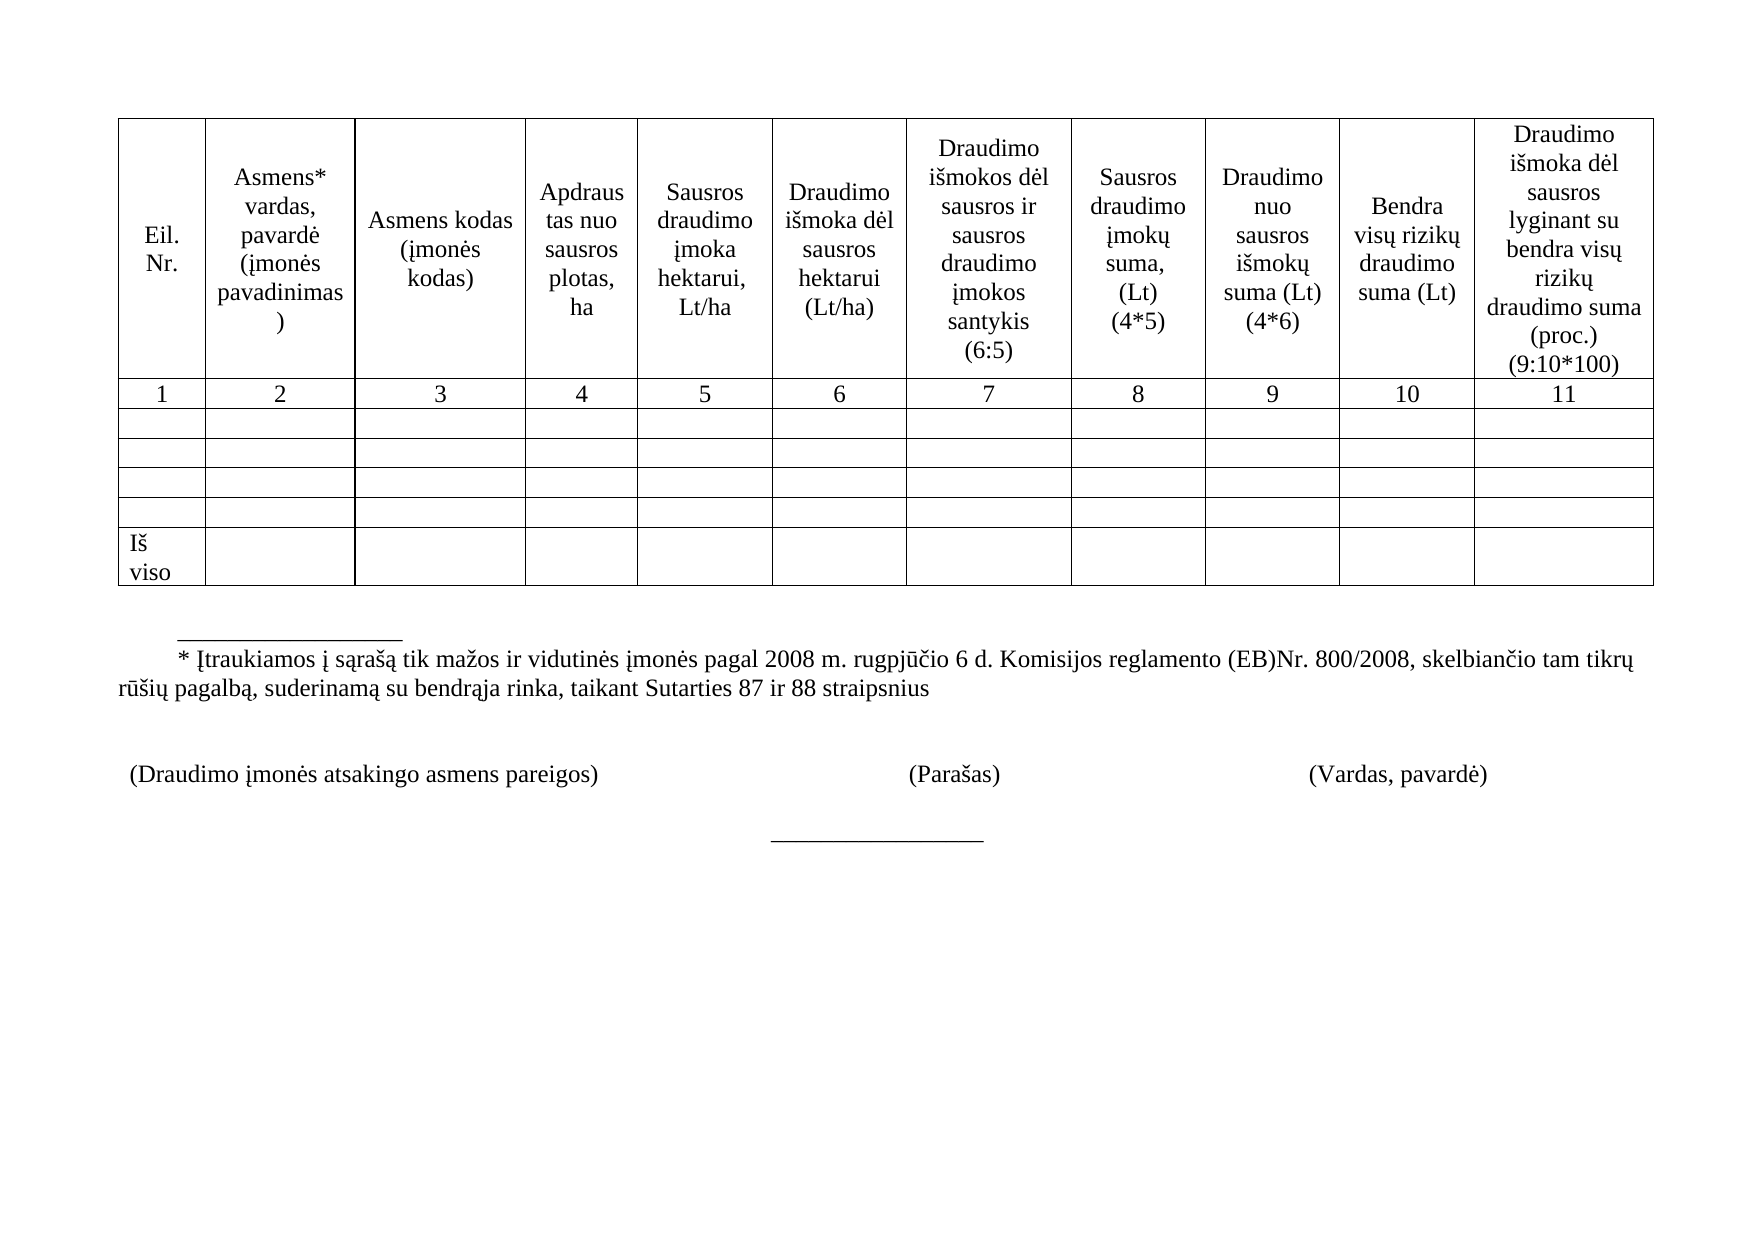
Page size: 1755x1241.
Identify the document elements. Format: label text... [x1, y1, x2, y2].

table_cell [1340, 439, 1474, 467]
table_header (Draudimo įmonės atsakingo asmens pareigos) [118, 759, 766, 788]
table_cell [356, 528, 525, 585]
table_cell [1072, 439, 1205, 467]
table_cell [773, 498, 906, 527]
table_cell [356, 409, 525, 437]
table_cell [1475, 439, 1653, 467]
table_header Sausros draudimo įmokų suma, (Lt) (4*5) [1072, 119, 1205, 378]
table_cell [638, 439, 772, 467]
table_header (Vardas, pavardė) [1142, 759, 1653, 788]
table_cell [1475, 409, 1653, 437]
table_header Bendra visų rizikų draudimo suma (Lt) [1340, 119, 1474, 378]
table_cell [119, 409, 205, 437]
table_cell Iš viso [119, 528, 205, 585]
table_header (Parašas) [766, 759, 1142, 788]
table_cell [907, 468, 1071, 497]
table_cell [1072, 409, 1205, 437]
table_cell [1475, 528, 1653, 585]
table_cell [1206, 528, 1339, 585]
table_cell [206, 439, 354, 467]
table_cell [1206, 468, 1339, 497]
table_header Apdraustas nuo sausros plotas, ha [526, 119, 637, 378]
table_cell [119, 439, 205, 467]
table_header Draudimo išmoka dėl sausros lyginant su bendra visų rizikų draudimo suma (proc.) (9:10*100) [1475, 119, 1653, 378]
table_header Draudimo išmoka dėl sausros hektarui (Lt/ha) [773, 119, 906, 378]
table_header Asmens kodas (įmonės kodas) [356, 119, 525, 378]
table_cell 4 [526, 379, 637, 408]
table_cell [1340, 528, 1474, 585]
table_cell [356, 468, 525, 497]
table_header Sausros draudimo įmoka hektarui, Lt/ha [638, 119, 772, 378]
table_cell [1072, 498, 1205, 527]
table_cell [1072, 528, 1205, 585]
table_cell [206, 528, 354, 585]
table_cell [356, 498, 525, 527]
table_cell [1206, 409, 1339, 437]
table_cell [1340, 468, 1474, 497]
table_header Asmens* vardas, pavardė (įmonės pavadinimas) [206, 119, 354, 378]
table_cell [1072, 468, 1205, 497]
table_cell [206, 498, 354, 527]
table_cell [907, 528, 1071, 585]
table_cell [1475, 468, 1653, 497]
table_cell [526, 409, 637, 437]
table_cell [1340, 498, 1474, 527]
table_cell [773, 528, 906, 585]
table_cell [526, 439, 637, 467]
table_cell [773, 409, 906, 437]
table_cell [119, 498, 205, 527]
table_cell 1 [119, 379, 205, 408]
table_cell [356, 439, 525, 467]
table_cell [773, 439, 906, 467]
table_cell 11 [1475, 379, 1653, 408]
table_cell [638, 528, 772, 585]
table_cell [907, 409, 1071, 437]
table_cell [638, 468, 772, 497]
table_cell [206, 409, 354, 437]
table_cell 10 [1340, 379, 1474, 408]
table_cell [526, 528, 637, 585]
table_cell [526, 498, 637, 527]
table_cell 9 [1206, 379, 1339, 408]
text _________________ [118, 816, 1636, 845]
table_cell [1475, 498, 1653, 527]
table_cell [1340, 409, 1474, 437]
table_cell [119, 468, 205, 497]
table_cell 3 [356, 379, 525, 408]
table_cell [206, 468, 354, 497]
table_cell [773, 468, 906, 497]
table_cell [907, 439, 1071, 467]
table_cell [638, 409, 772, 437]
table_header Eil. Nr. [119, 119, 205, 378]
table_header Draudimo nuo sausros išmokų suma (Lt) (4*6) [1206, 119, 1339, 378]
table_cell 5 [638, 379, 772, 408]
table_cell [1206, 498, 1339, 527]
table_cell [907, 498, 1071, 527]
table_cell [638, 498, 772, 527]
text __________________ [118, 615, 1636, 644]
table_cell [1206, 439, 1339, 467]
table_header Draudimo išmokos dėl sausros ir sausros draudimo įmokos santykis (6:5) [907, 119, 1071, 378]
table_cell 7 [907, 379, 1071, 408]
table_cell 8 [1072, 379, 1205, 408]
table_cell 6 [773, 379, 906, 408]
table_cell 2 [206, 379, 354, 408]
table_cell [526, 468, 637, 497]
text * Įtraukiamos į sąrašą tik mažos ir vidutinės įmonės pagal 2008 m. rugpjūčio 6 d. Komisijos reglamento (EB)Nr. 800/2008, skelbiančio tam tikrų rūšių pagalbą, suderinamą su bendrąja rinka, taikant Sutarties 87 ir 88 straipsnius [118, 644, 1636, 701]
